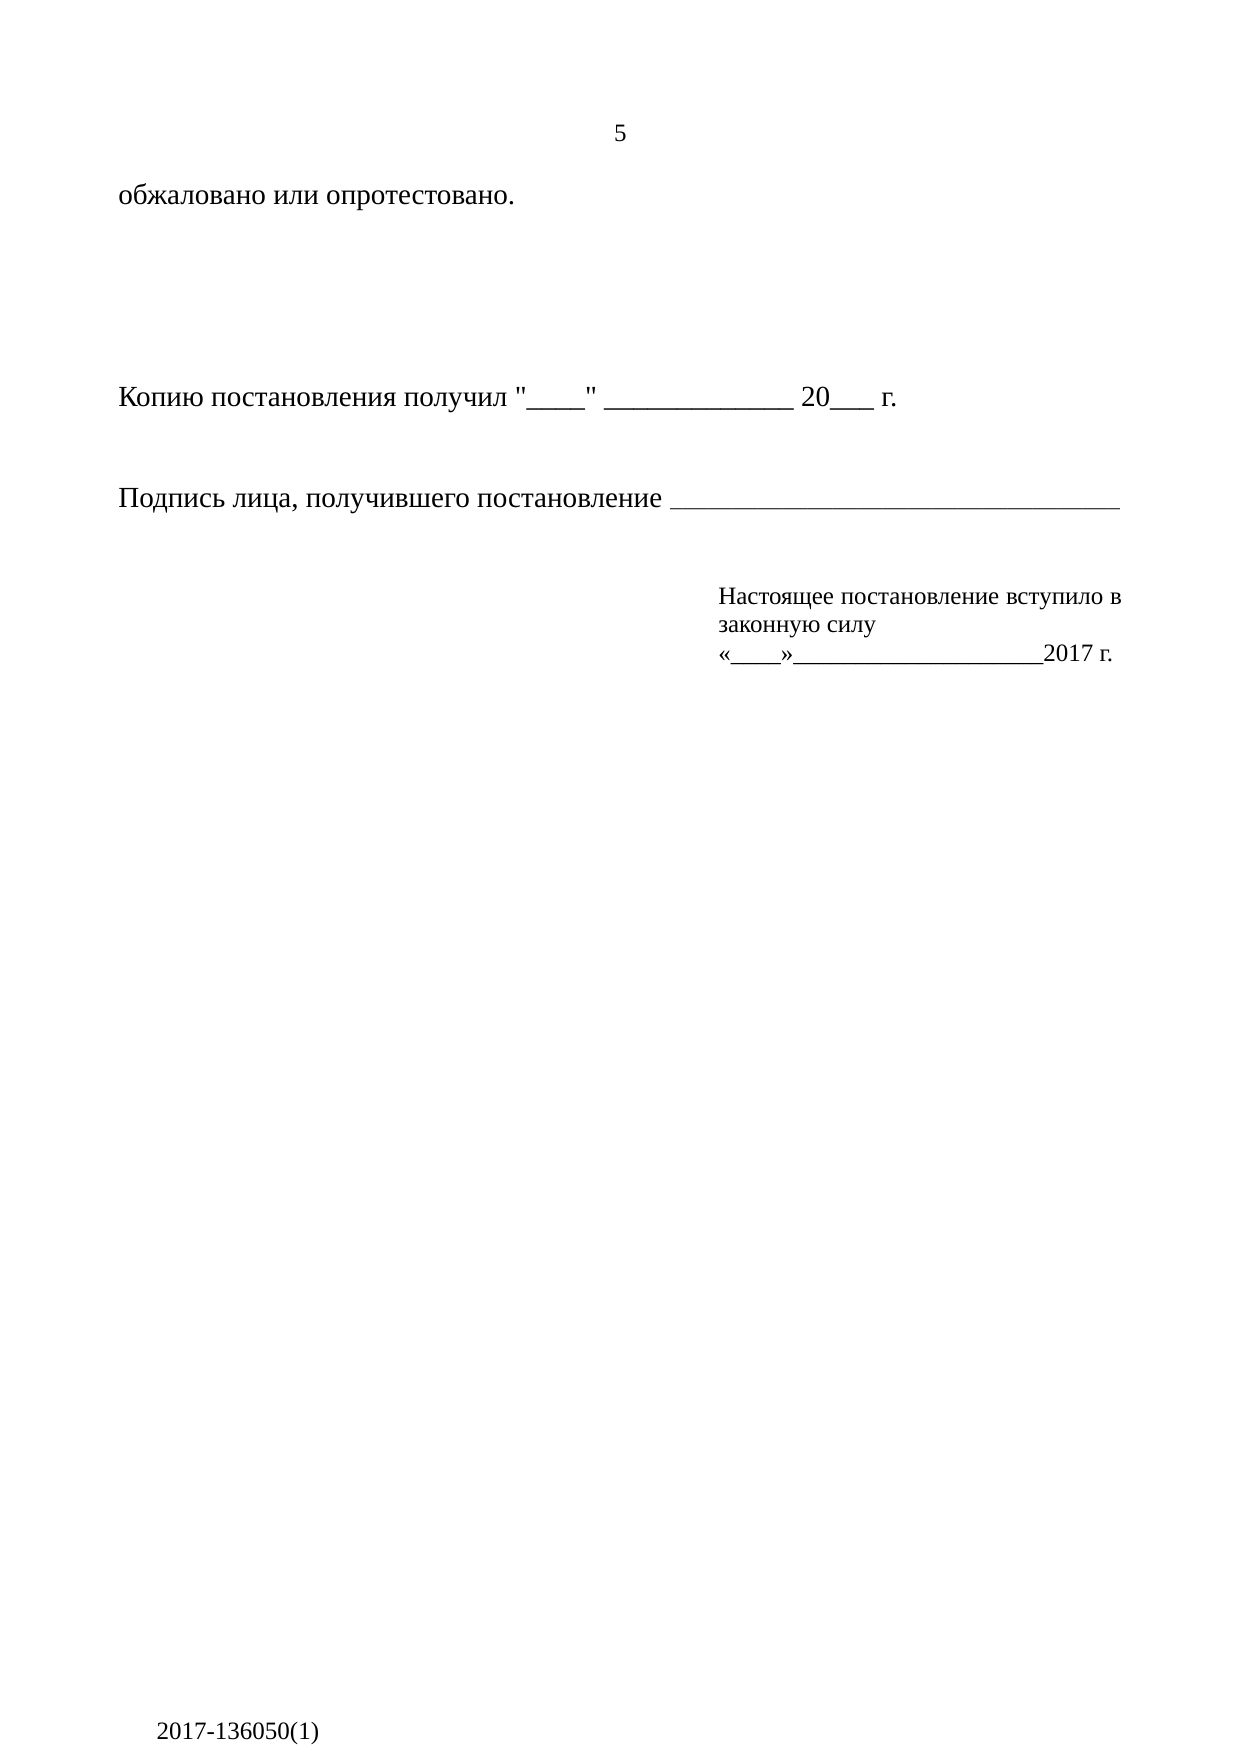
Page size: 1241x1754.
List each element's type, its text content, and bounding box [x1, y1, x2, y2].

text «____»____________________2017 г. [718, 638, 1122, 667]
text Настоящее постановление вступило в законную силу [718, 581, 1122, 638]
text Копию постановления получил "____" _____________ 20___ г. [118, 379, 1122, 413]
text обжаловано или опротестовано. [118, 176, 1122, 212]
text Подпись лица, получившего постановление ____________________________________ [118, 480, 1122, 514]
